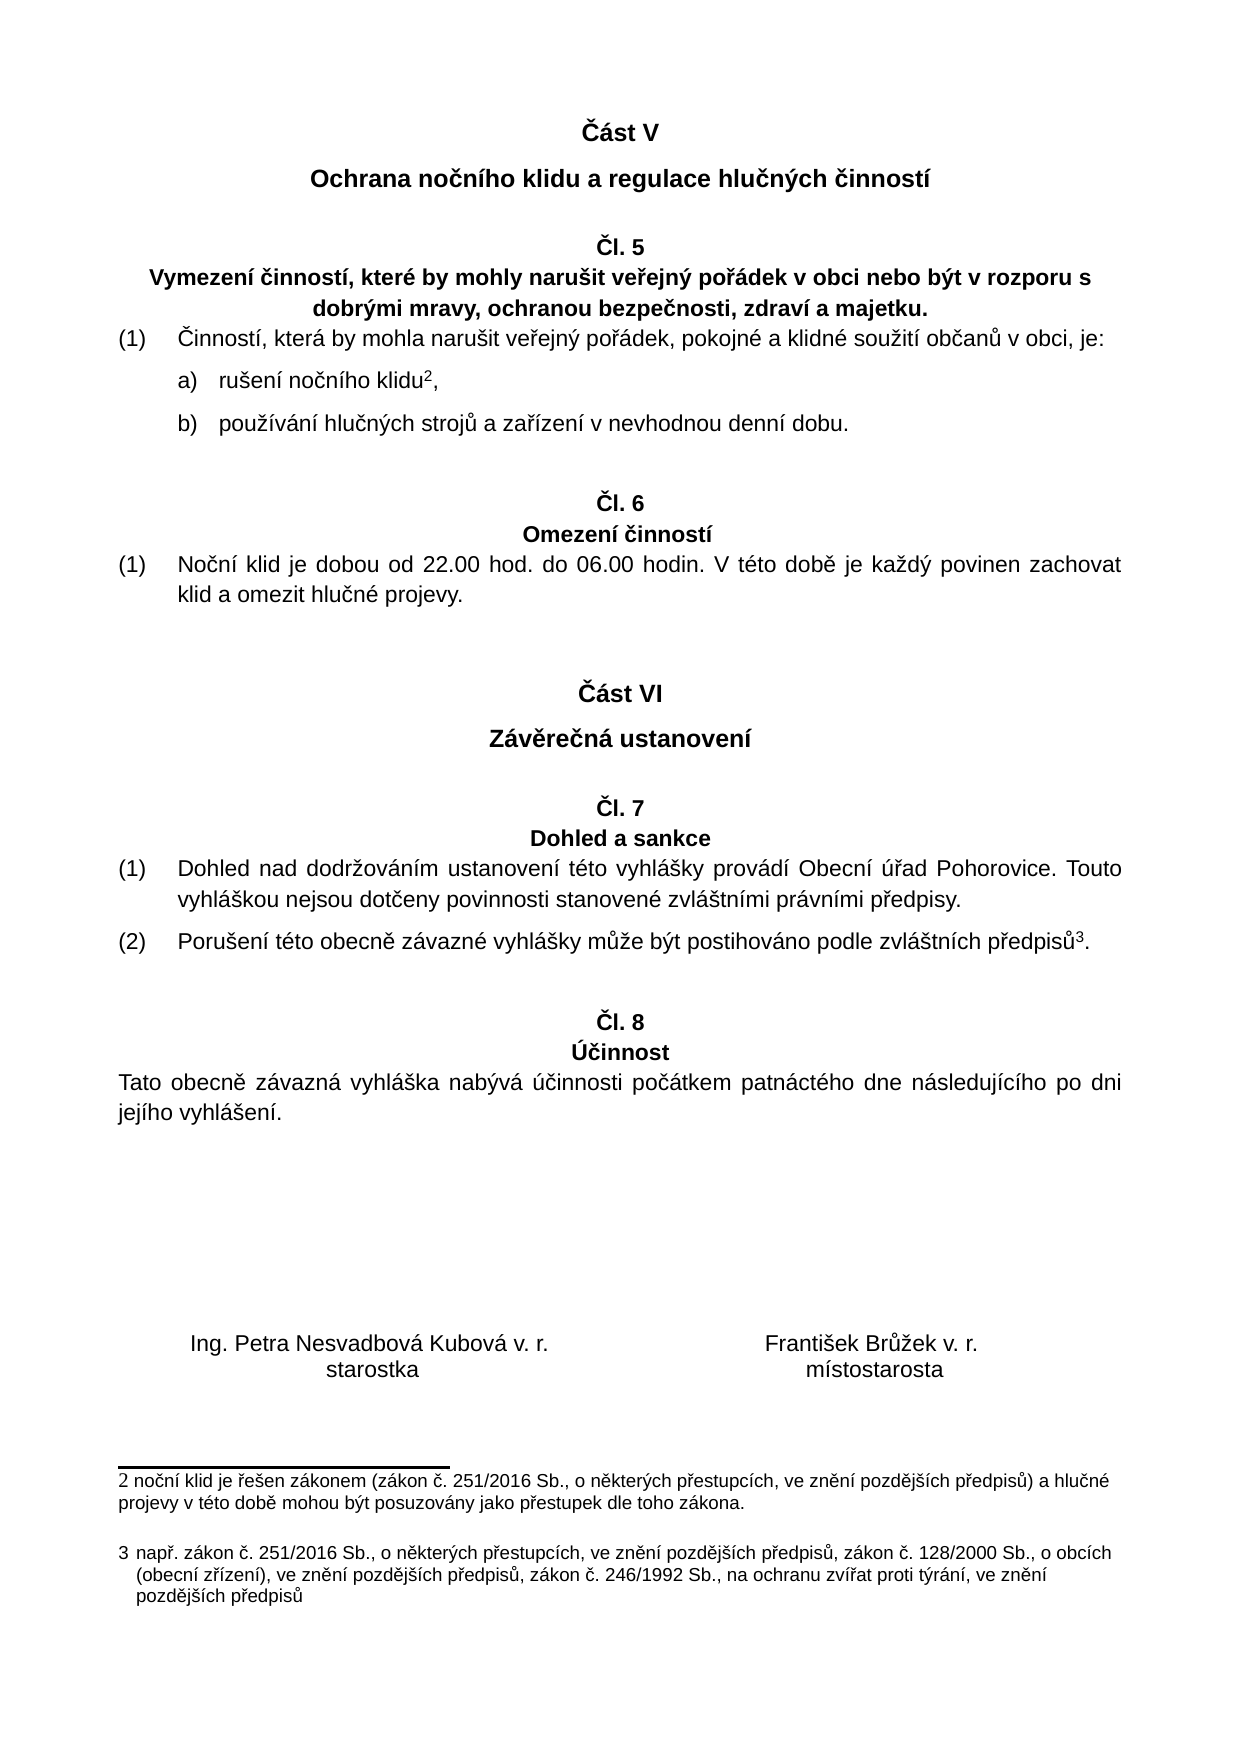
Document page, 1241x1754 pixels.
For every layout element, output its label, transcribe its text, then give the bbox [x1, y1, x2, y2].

list Porušení této obecně závazné vyhlášky může být postihováno podle zvláštních předpisů. [118, 928, 1122, 955]
list používání hlučných strojů a zařízení v nevhodnou denní dobu. [177, 410, 1122, 437]
list Noční klid je dobou od 22.00 hod. do 06.00 hodin. V této době je každý povinen zachovat klid a omezit hlučné projevy. [118, 551, 1122, 607]
subtitle Část V [118, 118, 1122, 147]
table_header Ing. Petra Nesvadbová Kubová v. r. starostka [118, 1270, 620, 1388]
text Tato obecně závazná vyhláška nabývá účinnosti počátkem patnáctého dne následujícího po dni jejího vyhlášení. [118, 1069, 1122, 1126]
subtitle Čl. 6 Omezení činností [118, 490, 1122, 547]
list rušení nočního klidu, [177, 367, 1122, 394]
subtitle Ochrana nočního klidu a regulace hlučných činností [118, 164, 1122, 192]
subtitle Část VI [118, 679, 1122, 708]
subtitle Čl. 8 Účinnost [118, 1008, 1122, 1065]
list např. zákon č. 251/2016 Sb., o některých přestupcích, ve znění pozdějších předpisů, zákon č. 128/2000 Sb., o obcích (obecní zřízení), ve znění pozdějších předpisů, zákon č. 246/1992 Sb., na ochranu zvířat proti týrání, ve znění pozdějších předpisů [118, 1542, 1122, 1607]
subtitle Závěrečná ustanovení [118, 724, 1122, 753]
subtitle Čl. 5 Vymezení činností, které by mohly narušit veřejný pořádek v obci nebo být v rozporu s dobrými mravy, ochranou bezpečnosti, zdraví a majetku. [118, 234, 1122, 321]
list noční klid je řešen zákonem (zákon č. 251/2016 Sb., o některých přestupcích, ve znění pozdějších předpisů) a hlučné projevy v této době mohou být posuzovány jako přestupek dle toho zákona. [118, 1468, 1122, 1513]
list Dohled nad dodržováním ustanovení této vyhlášky provádí Obecní úřad Pohorovice. Touto vyhláškou nejsou dotčeny povinnosti stanovené zvláštními právními předpisy. [118, 855, 1122, 912]
subtitle Čl. 7 Dohled a sankce [118, 795, 1122, 852]
list Činností, která by mohla narušit veřejný pořádek, pokojné a klidné soužití občanů v obci, je: [118, 325, 1122, 351]
table_header František Brůžek v. r. místostarosta [620, 1270, 1122, 1388]
